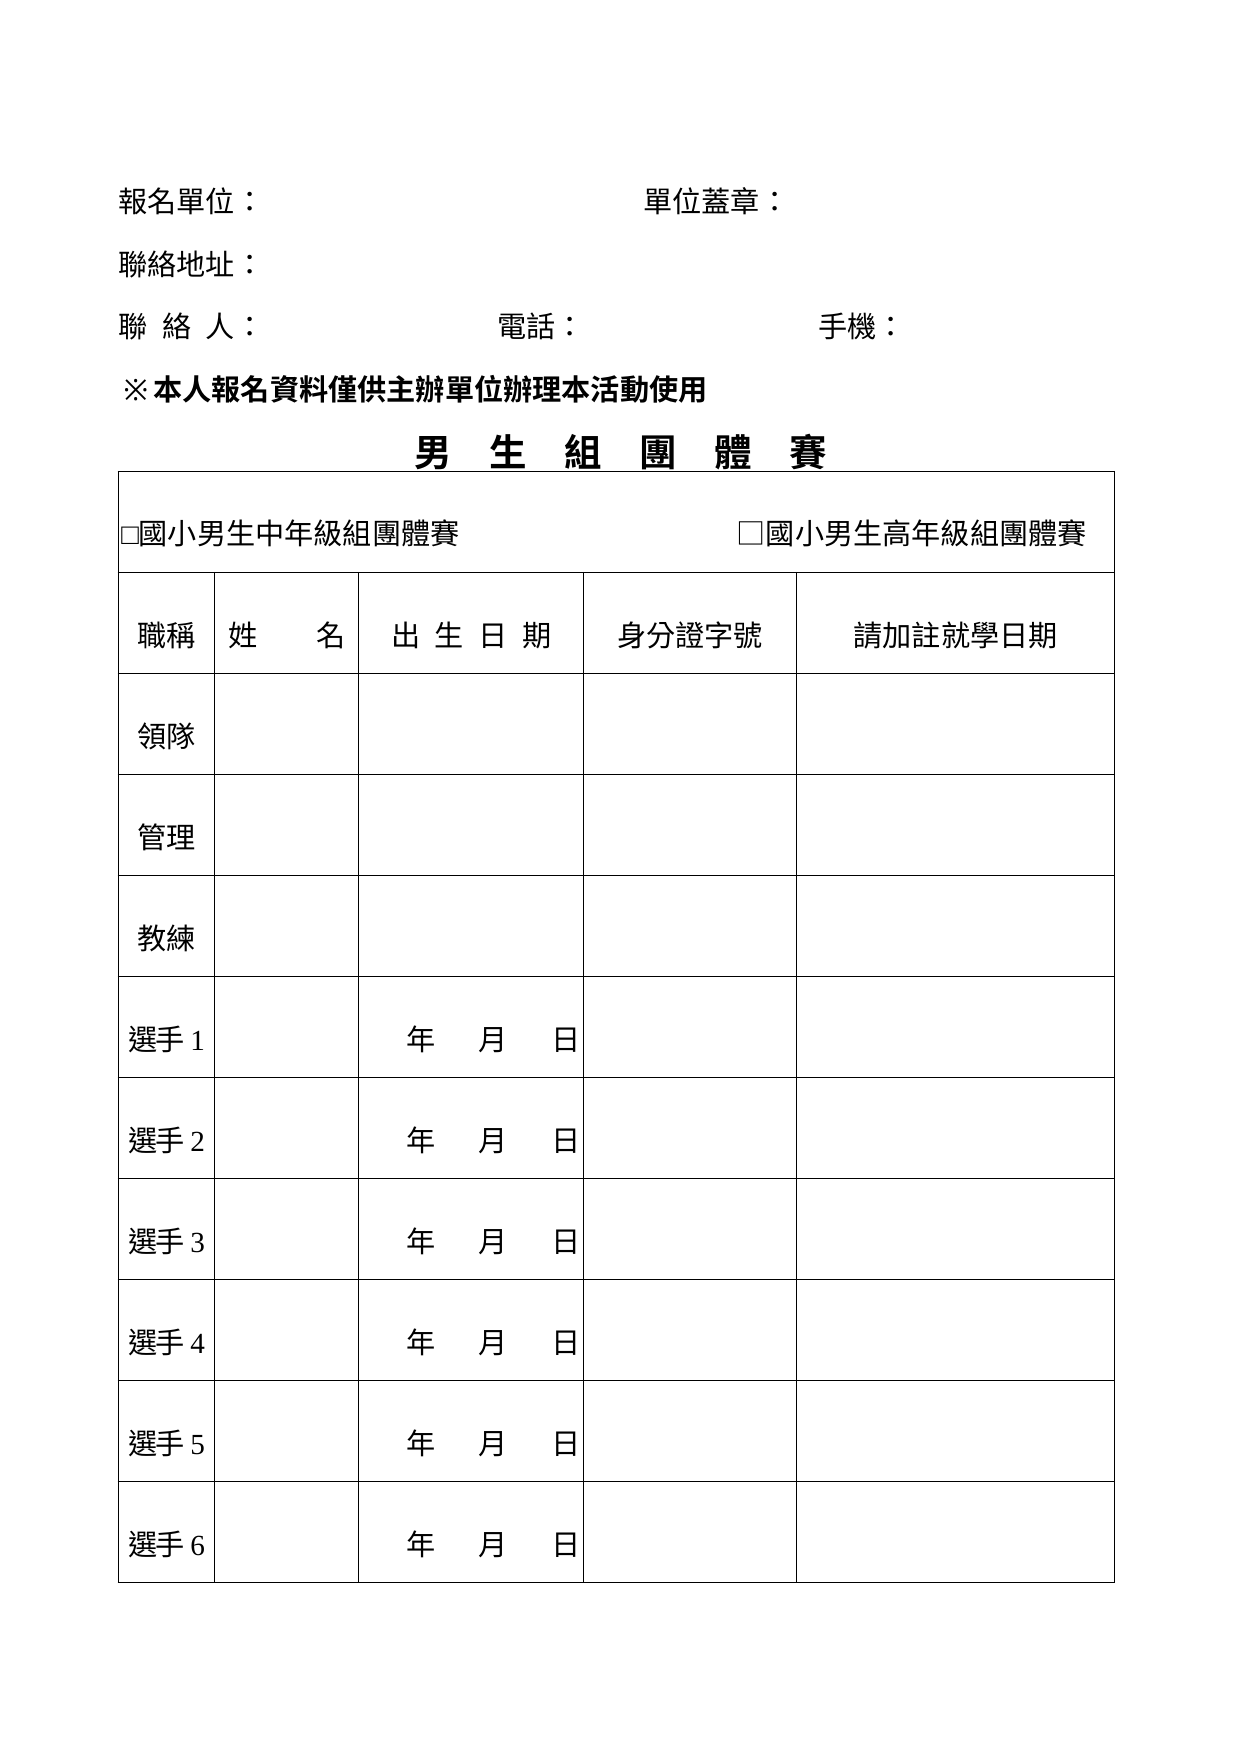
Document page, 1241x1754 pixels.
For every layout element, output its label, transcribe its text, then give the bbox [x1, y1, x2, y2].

table_cell 領隊 [119, 674, 214, 774]
table_cell 教練 [119, 876, 214, 976]
table_cell [797, 775, 1114, 875]
text ※本人報名資料僅供主辦單位辦理本活動使用 [118, 346, 1122, 408]
table_cell [359, 775, 583, 875]
table_cell [215, 1280, 358, 1380]
table_cell 選手4 [119, 1280, 214, 1380]
table_cell 年 月 日 [359, 1078, 583, 1178]
text 報名單位： 單位蓋章： [118, 158, 1122, 221]
table_cell 年 月 日 [359, 1381, 583, 1481]
table_header □國小男生中年級組團體賽 □國小男生高年級組團體賽 [119, 472, 1114, 572]
table_cell [215, 1482, 358, 1582]
table_cell [359, 876, 583, 976]
table_cell 選手3 [119, 1179, 214, 1279]
table_cell [584, 977, 796, 1077]
table_cell [584, 1280, 796, 1380]
table_cell 管理 [119, 775, 214, 875]
table_cell [584, 1078, 796, 1178]
table_cell [215, 1381, 358, 1481]
table_cell [215, 674, 358, 774]
text 聯絡地址： [118, 221, 1122, 283]
table_cell [797, 876, 1114, 976]
table_cell 選手1 [119, 977, 214, 1077]
table_cell [797, 1280, 1114, 1380]
table_cell [584, 1381, 796, 1481]
table_cell 出 生 日 期 [359, 573, 583, 673]
table_cell [797, 1381, 1114, 1481]
text 男 生 組 團 體 賽 [118, 408, 1122, 471]
table_cell [215, 876, 358, 976]
table_cell 請加註就學日期 [797, 573, 1114, 673]
table_cell [584, 1179, 796, 1279]
table_cell 年 月 日 [359, 1179, 583, 1279]
table_cell [584, 775, 796, 875]
table_cell [215, 977, 358, 1077]
table_cell 年 月 日 [359, 1482, 583, 1582]
table_cell 選手6 [119, 1482, 214, 1582]
table_cell 姓 名 [215, 573, 358, 673]
table_cell 年 月 日 [359, 1280, 583, 1380]
table_cell [797, 674, 1114, 774]
table_cell [797, 977, 1114, 1077]
table_cell [584, 876, 796, 976]
table_cell [584, 1482, 796, 1582]
table_cell 身分證字號 [584, 573, 796, 673]
table_cell [584, 674, 796, 774]
table_cell 選手2 [119, 1078, 214, 1178]
table_cell [359, 674, 583, 774]
table_cell [215, 1078, 358, 1178]
table_cell [215, 775, 358, 875]
table_cell [215, 1179, 358, 1279]
table_cell [797, 1078, 1114, 1178]
table_cell [797, 1179, 1114, 1279]
table_cell 年 月 日 [359, 977, 583, 1077]
table_cell 選手5 [119, 1381, 214, 1481]
table_cell 職稱 [119, 573, 214, 673]
text 聯 絡 人： 電話： 手機： [118, 283, 1122, 346]
table_cell [797, 1482, 1114, 1582]
